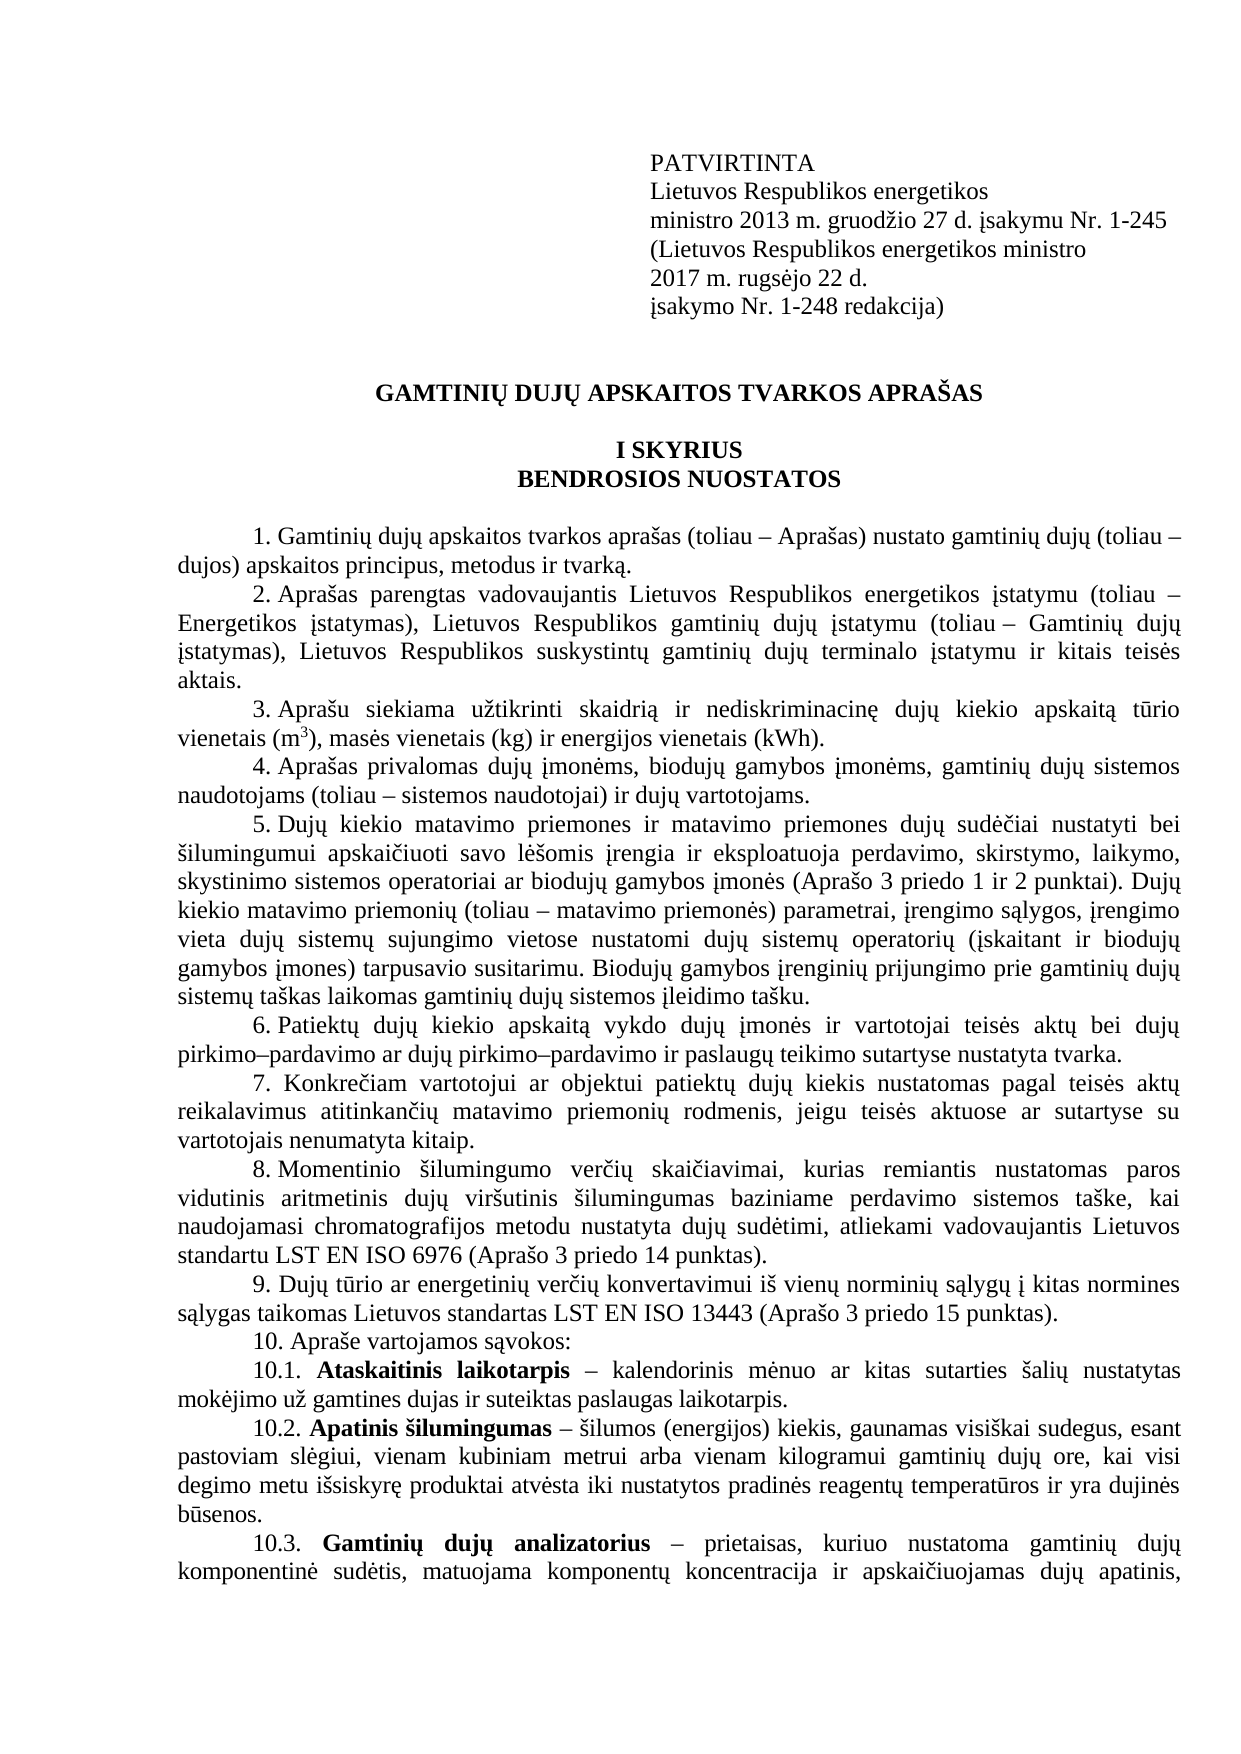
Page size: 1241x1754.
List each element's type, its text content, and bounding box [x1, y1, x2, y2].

text 1. Gamtinių dujų apskaitos tvarkos aprašas (toliau – Aprašas) nustato gamtinių dujų (toliau – dujos) apskaitos principus, metodus ir tvarką. [177, 521, 1181, 579]
text PATVIRTINTA [582, 148, 1181, 176]
text 8. Momentinio šilumingumo verčių skaičiavimai, kurias remiantis nustatomas paros vidutinis aritmetinis dujų viršutinis šilumingumas baziniame perdavimo sistemos taške, kai naudojamasi chromatografijos metodu nustatyta dujų sudėtimi, atliekami vadovaujantis Lietuvos standartu LST EN ISO 6976 (Aprašo 3 priedo 14 punktas). [177, 1154, 1181, 1269]
text 10.1. Ataskaitinis laikotarpis – kalendorinis mėnuo ar kitas sutarties šalių nustatytas mokėjimo už gamtines dujas ir suteiktas paslaugas laikotarpis. [177, 1355, 1181, 1413]
text 4. Aprašas privalomas dujų įmonėms, biodujų gamybos įmonėms, gamtinių dujų sistemos naudotojams (toliau – sistemos naudotojai) ir dujų vartotojams. [177, 751, 1181, 809]
text (Lietuvos Respublikos energetikos ministro [582, 234, 1181, 263]
text įsakymo Nr. 1-248 redakcija) [582, 291, 1181, 320]
text 7. Konkrečiam vartotojui ar objektui patiektų dujų kiekis nustatomas pagal teisės aktų reikalavimus atitinkančių matavimo priemonių rodmenis, jeigu teisės aktuose ar sutartyse su vartotojais nenumatyta kitaip. [177, 1068, 1181, 1154]
text 9. Dujų tūrio ar energetinių verčių konvertavimui iš vienų norminių sąlygų į kitas normines sąlygas taikomas Lietuvos standartas LST EN ISO 13443 (Aprašo 3 priedo 15 punktas). [177, 1269, 1181, 1326]
text 10.2. Apatinis šilumingumas – šilumos (energijos) kiekis, gaunamas visiškai sudegus, esant pastoviam slėgiui, vienam kubiniam metrui arba vienam kilogramui gamtinių dujų ore, kai visi degimo metu išsiskyrę produktai atvėsta iki nustatytos pradinės reagentų temperatūros ir yra dujinės būsenos. [177, 1413, 1181, 1528]
text 2017 m. rugsėjo 22 d. [582, 263, 1181, 291]
text 10. Apraše vartojamos sąvokos: [177, 1326, 1181, 1355]
text BENDROSIOS NUOSTATOS [177, 464, 1181, 493]
text I SKYRIUS [177, 435, 1181, 464]
text 10.3. Gamtinių dujų analizatorius – prietaisas, kuriuo nustatoma gamtinių dujų komponentinė sudėtis, matuojama komponentų koncentracija ir apskaičiuojamas dujų apatinis, [177, 1528, 1181, 1585]
text 6. Patiektų dujų kiekio apskaitą vykdo dujų įmonės ir vartotojai teisės aktų bei dujų pirkimo–pardavimo ar dujų pirkimo–pardavimo ir paslaugų teikimo sutartyse nustatyta tvarka. [177, 1010, 1181, 1068]
text 2. Aprašas parengtas vadovaujantis Lietuvos Respublikos energetikos įstatymu (toliau – Energetikos įstatymas), Lietuvos Respublikos gamtinių dujų įstatymu (toliau – Gamtinių dujų įstatymas), Lietuvos Respublikos suskystintų gamtinių dujų terminalo įstatymu ir kitais teisės aktais. [177, 579, 1181, 694]
text 5. Dujų kiekio matavimo priemones ir matavimo priemones dujų sudėčiai nustatyti bei šilumingumui apskaičiuoti savo lėšomis įrengia ir eksploatuoja perdavimo, skirstymo, laikymo, skystinimo sistemos operatoriai ar biodujų gamybos įmonės (Aprašo 3 priedo 1 ir 2 punktai). Dujų kiekio matavimo priemonių (toliau – matavimo priemonės) parametrai, įrengimo sąlygos, įrengimo vieta dujų sistemų sujungimo vietose nustatomi dujų sistemų operatorių (įskaitant ir biodujų gamybos įmones) tarpusavio susitarimu. Biodujų gamybos įrenginių prijungimo prie gamtinių dujų sistemų taškas laikomas gamtinių dujų sistemos įleidimo tašku. [177, 809, 1181, 1010]
text Lietuvos Respublikos energetikos [582, 176, 1181, 205]
text GAMTINIŲ DUJŲ APSKAITOS TVARKOS APRAŠAS [177, 378, 1181, 406]
text ministro 2013 m. gruodžio 27 d. įsakymu Nr. 1-245 [582, 205, 1181, 234]
text 3. Aprašu siekiama užtikrinti skaidrią ir nediskriminacinę dujų kiekio apskaitą tūrio vienetais (m3), masės vienetais (kg) ir energijos vienetais (kWh). [177, 694, 1181, 751]
